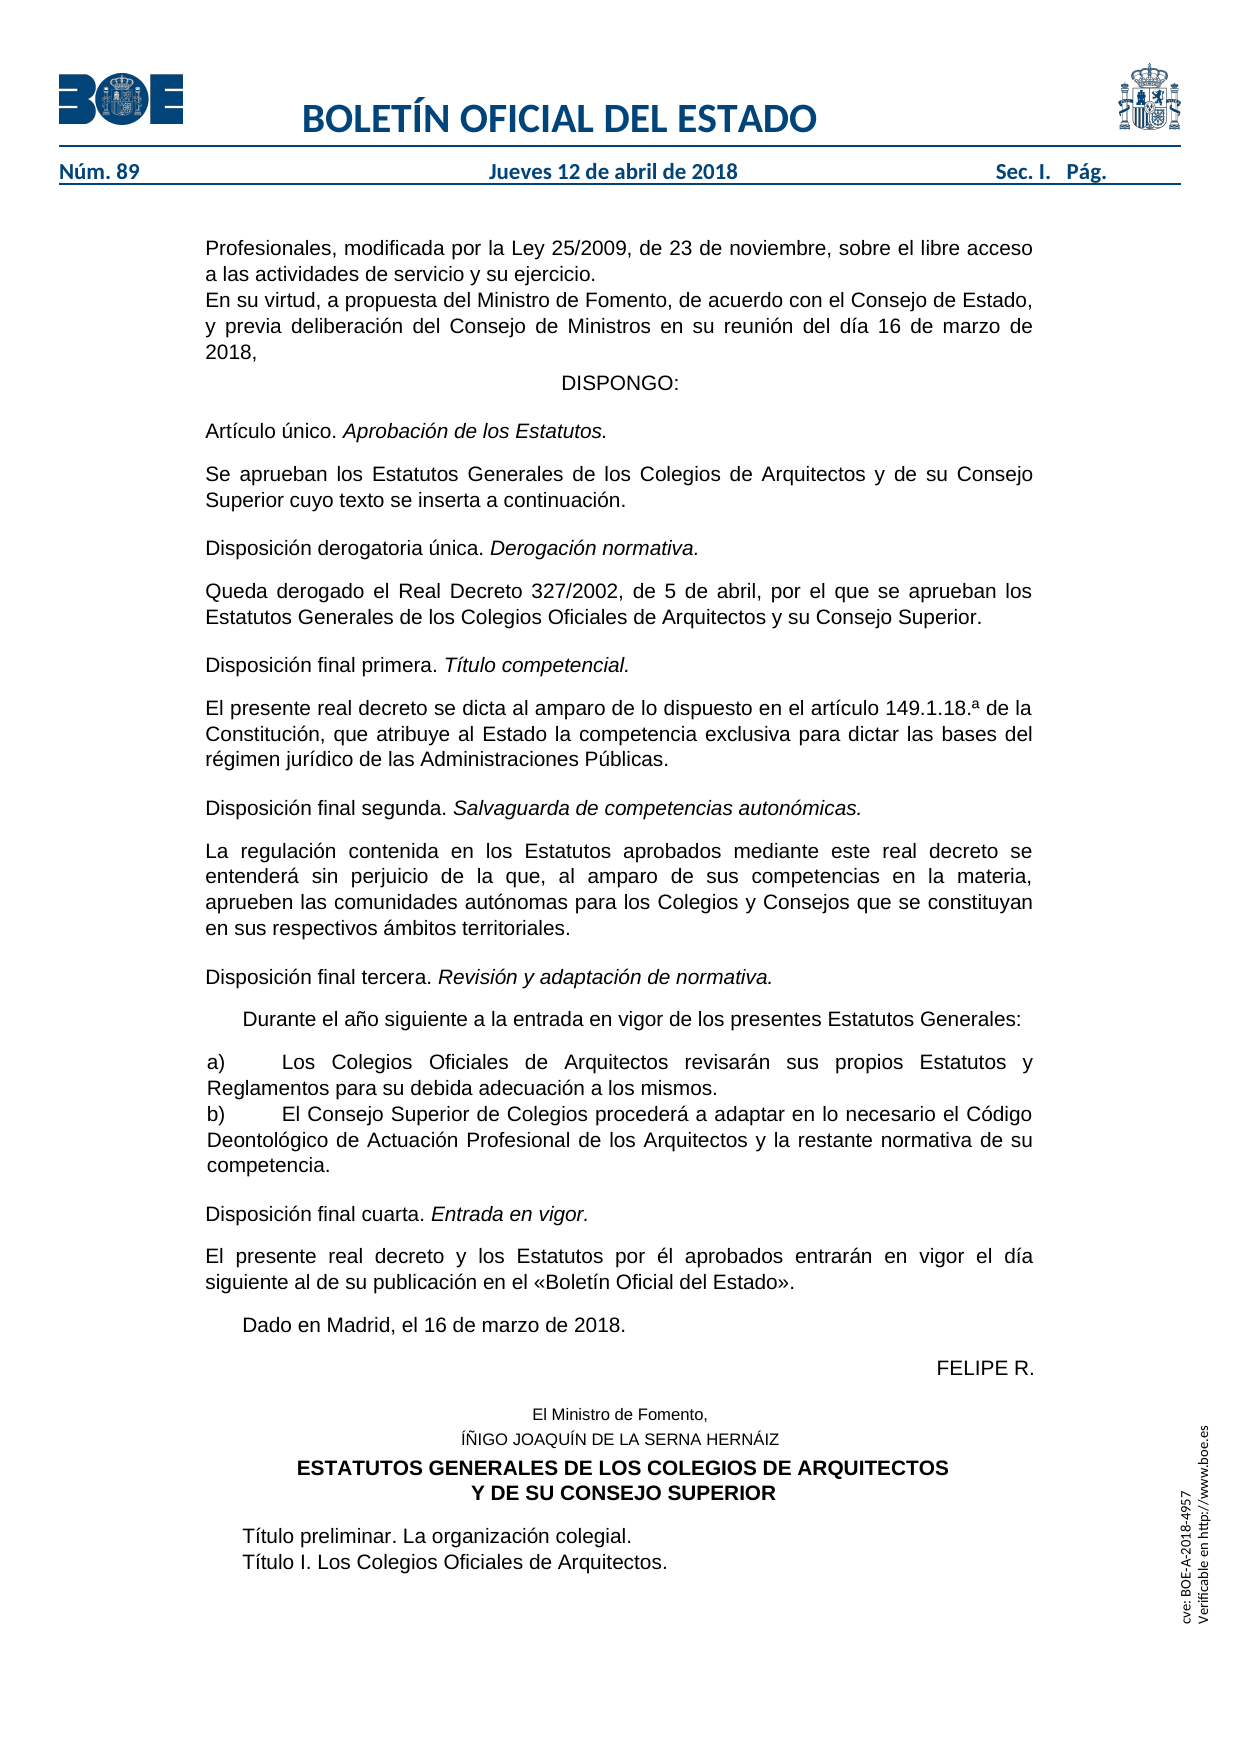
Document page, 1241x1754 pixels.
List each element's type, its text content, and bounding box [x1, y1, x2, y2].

text El presente real decreto se dicta al amparo de lo dispuesto en el artículo 149.1.18.ª de la Constitución, que atribuye al Estado la competencia exclusiva para dictar las bases del régimen jurídico de las Administraciones Públicas. [205, 696, 1034, 771]
text Título preliminar. La organización colegial. [242, 1524, 1034, 1548]
text Disposición final primera. Título competencial. [205, 653, 1034, 677]
text Título I. Los Colegios Oficiales de Arquitectos. [242, 1550, 1034, 1574]
text Disposición derogatoria única. Derogación normativa. [205, 536, 1034, 560]
text Disposición final cuarta. Entrada en vigor. [205, 1202, 1034, 1226]
list Los Colegios Oficiales de Arquitectos revisarán sus propios Estatutos y Reglamentos para su debida adecuación a los mismos. [207, 1050, 1034, 1099]
text DISPONGO: [231, 371, 1009, 395]
text Durante el año siguiente a la entrada en vigor de los presentes Estatutos Generales: [231, 1007, 1034, 1031]
text Artículo único. Aprobación de los Estatutos. [205, 419, 1034, 443]
text Queda derogado el Real Decreto 327/2002, de 5 de abril, por el que se aprueban los Estatutos Generales de los Colegios Oficiales de Arquitectos y su Consejo Superior. [205, 579, 1034, 628]
text Dado en Madrid, el 16 de marzo de 2018. [242, 1313, 1034, 1337]
text Profesionales, modificada por la Ley 25/2009, de 23 de noviembre, sobre el libre acceso a las actividades de servicio y su ejercicio. [205, 236, 1034, 286]
text El presente real decreto y los Estatutos por él aprobados entrarán en vigor el día siguiente al de su publicación en el «Boletín Oficial del Estado». [205, 1244, 1034, 1294]
text ÍÑIGO JOAQUÍN DE LA SERNA HERNÁIZ [207, 1430, 1033, 1449]
text El Ministro de Fomento, [207, 1404, 1033, 1424]
list El Consejo Superior de Colegios procederá a adaptar en lo necesario el Código Deontológico de Actuación Profesional de los Arquitectos y la restante normativa de su competencia. [207, 1102, 1034, 1177]
text Se aprueban los Estatutos Generales de los Colegios de Arquitectos y de su Consejo Superior cuyo texto se inserta a continuación. [205, 462, 1034, 512]
text La regulación contenida en los Estatutos aprobados mediante este real decreto se entenderá sin perjuicio de la que, al amparo de sus competencias en la materia, aprueben las comunidades autónomas para los Colegios y Consejos que se constituyan en sus respectivos ámbitos territoriales. [205, 838, 1034, 940]
text Disposición final tercera. Revisión y adaptación de normativa. [205, 964, 1034, 988]
text En su virtud, a propuesta del Ministro de Fomento, de acuerdo con el Consejo de Estado, y previa deliberación del Consejo de Ministros en su reunión del día 16 de marzo de 2018, [205, 288, 1034, 364]
text ESTATUTOS GENERALES DE LOS COLEGIOS DE ARQUITECTOS Y DE SU CONSEJO SUPERIOR [289, 1456, 957, 1505]
text Disposición final segunda. Salvaguarda de competencias autonómicas. [205, 796, 1034, 820]
text FELIPE R. [207, 1355, 1034, 1379]
